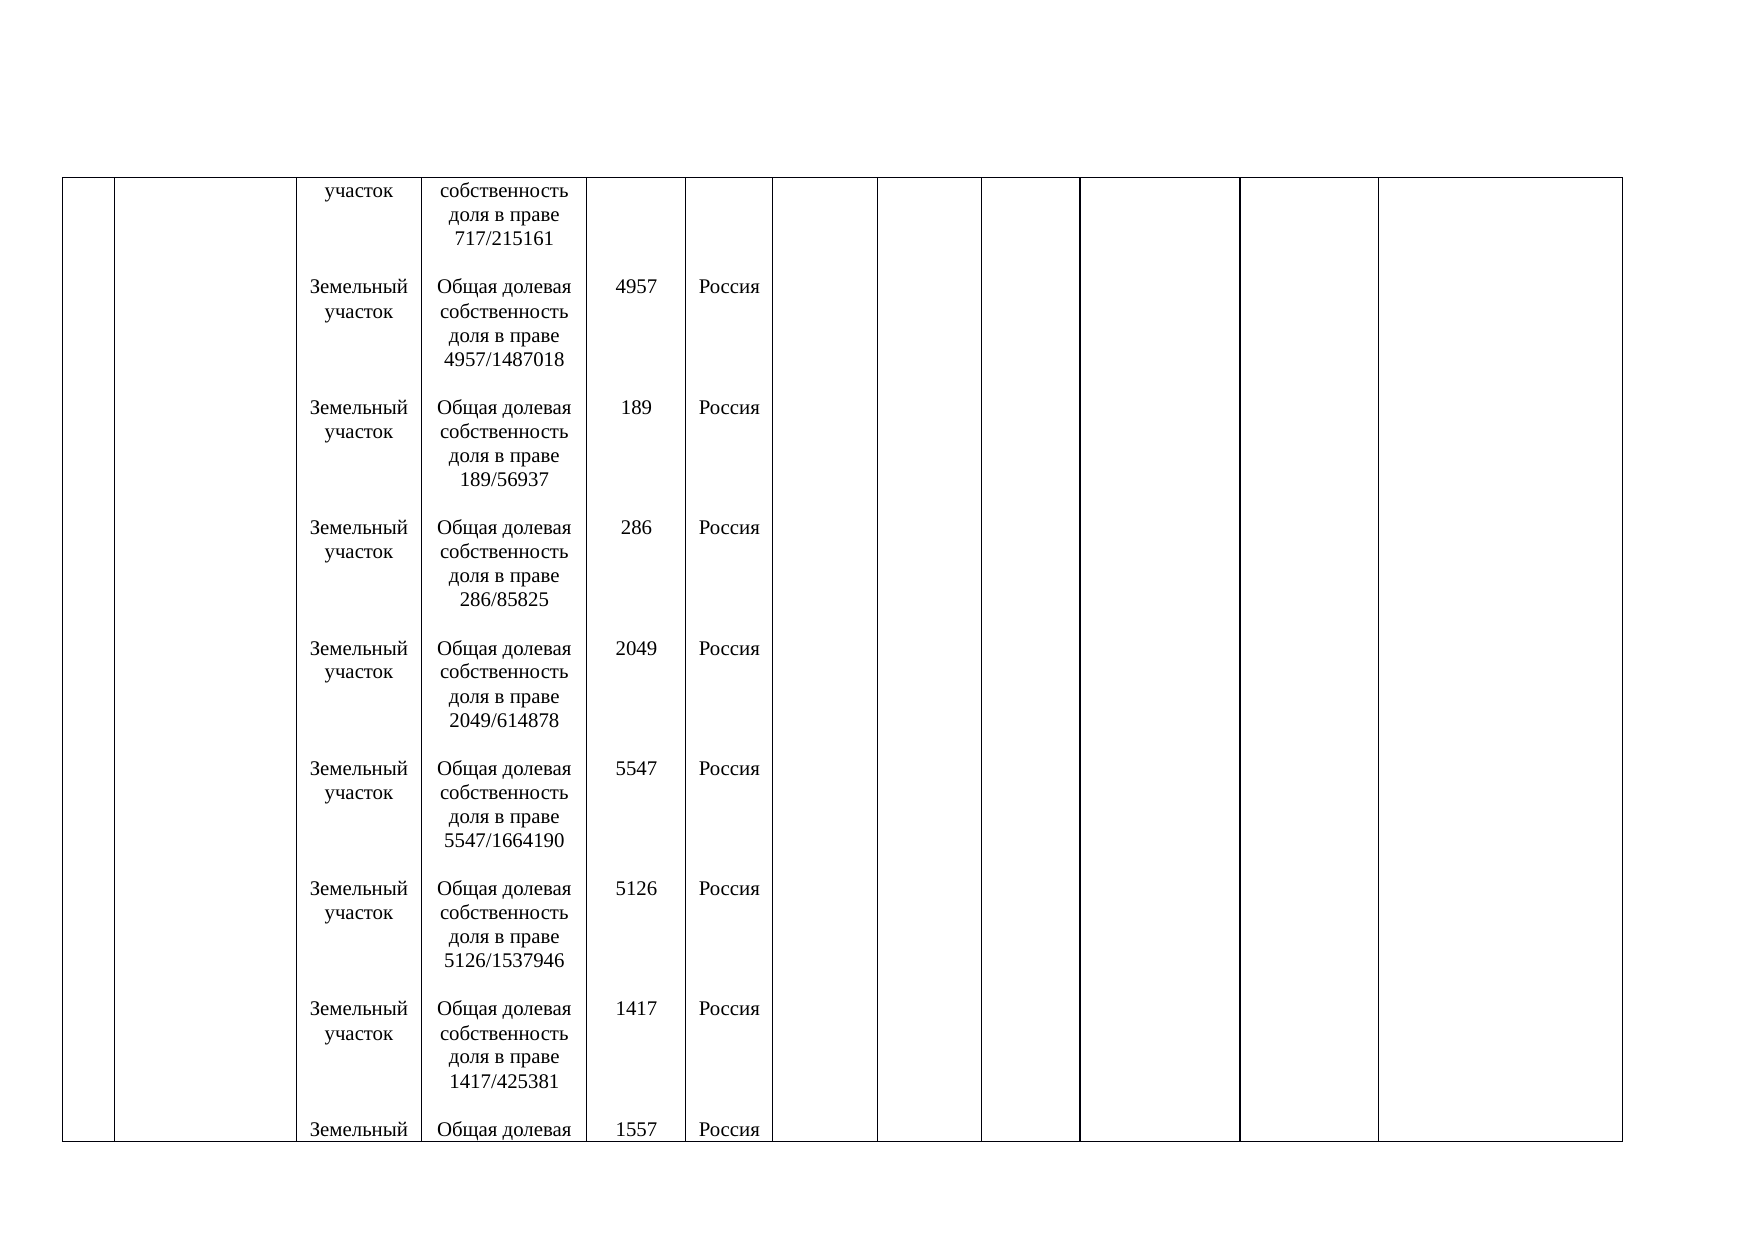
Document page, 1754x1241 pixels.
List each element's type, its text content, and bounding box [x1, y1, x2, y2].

table_cell [1081, 178, 1239, 1141]
table_cell собственность доля в праве 717/215161 Общая долевая собственность доля в праве 4957/1487018 Общая долевая собственность доля в праве 189/56937 Общая долевая собственность доля в праве 286/85825 Общая долевая собственность доля в праве 2049/614878 Общая долевая собственность доля в праве 5547/1664190 Общая долевая собственность доля в праве 5126/1537946 Общая долевая собственность доля в праве 1417/425381 Общая долевая [422, 178, 586, 1141]
table_cell [982, 178, 1079, 1141]
table_cell 4957 189 286 2049 5547 5126 1417 1557 [587, 178, 685, 1141]
table_cell [773, 178, 877, 1141]
table_cell [1241, 178, 1378, 1141]
table_cell [115, 178, 296, 1141]
table_cell [1379, 178, 1622, 1141]
table_cell [63, 178, 114, 1141]
table_cell участок Земельный участок Земельный участок Земельный участок Земельный участок Земельный участок Земельный участок Земельный участок Земельный [297, 178, 421, 1141]
table_cell Россия Россия Россия Россия Россия Россия Россия Россия [686, 178, 772, 1141]
table_cell [878, 178, 981, 1141]
